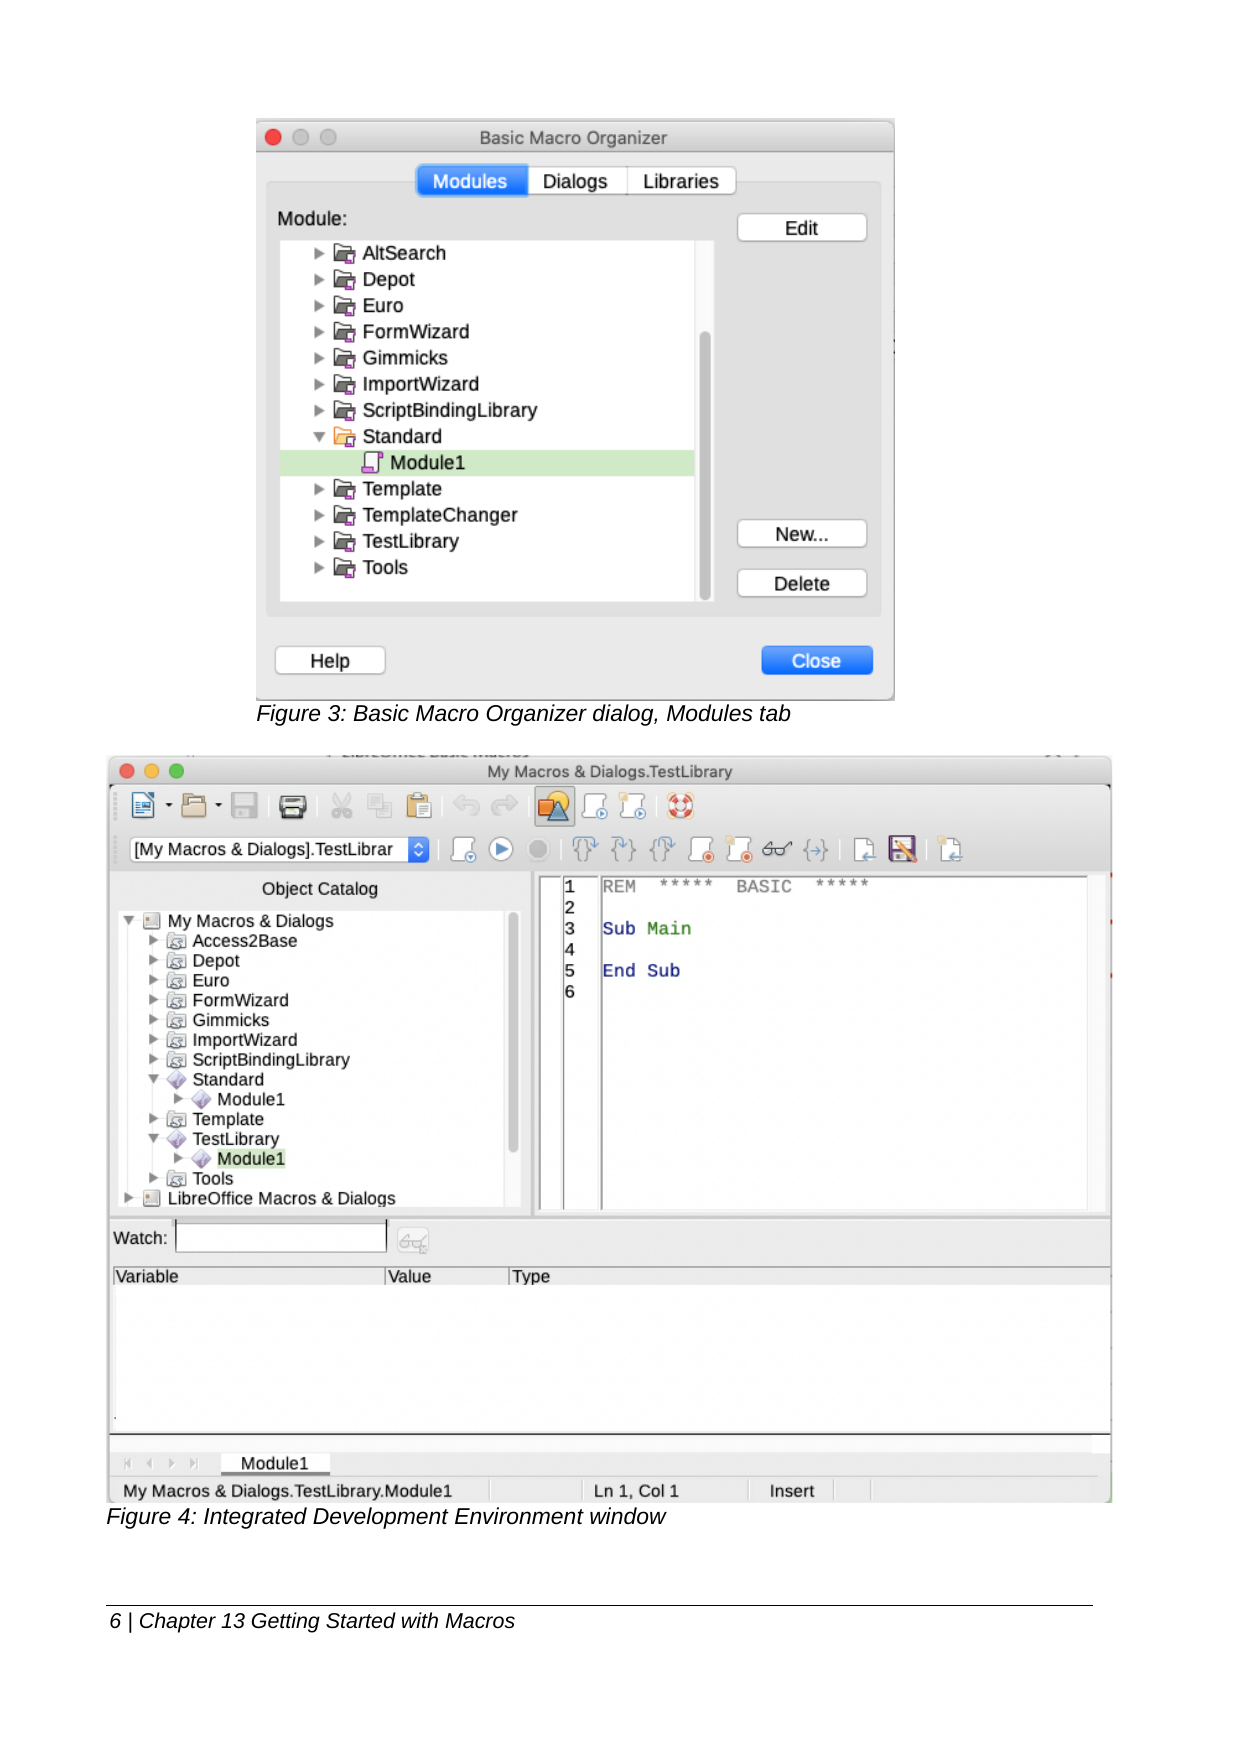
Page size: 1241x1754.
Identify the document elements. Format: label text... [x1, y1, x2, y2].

picture [256, 118, 895, 701]
picture [106, 755, 1113, 1503]
text Figure 4: Integrated Development Environment window [106, 1503, 1112, 1529]
text Figure 3: Basic Macro Organizer dialog, Modules tab [256, 118, 943, 727]
